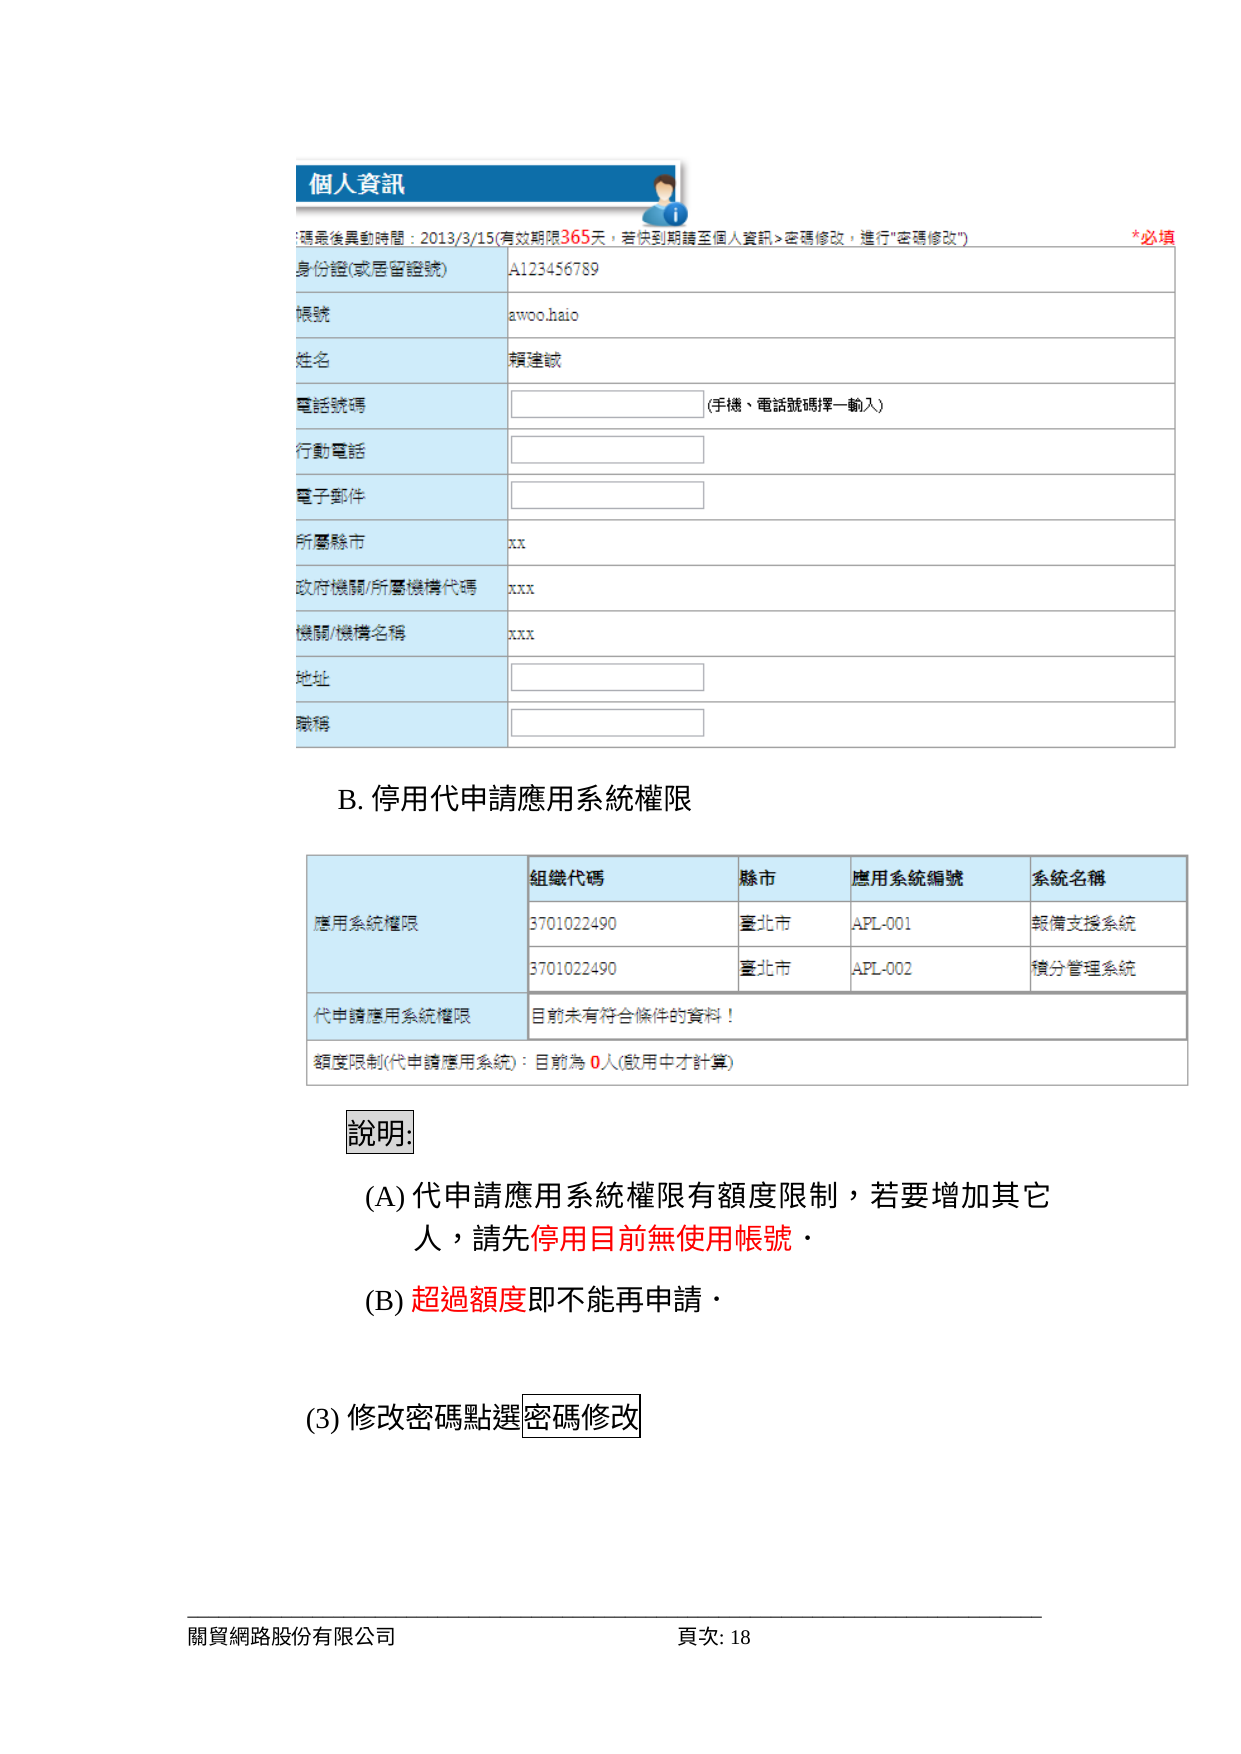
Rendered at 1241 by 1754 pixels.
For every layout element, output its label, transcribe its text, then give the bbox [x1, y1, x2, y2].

text B. 停用代申請應用系統權限 [279, 776, 1028, 818]
list 超過額度即不能再申請． [365, 1276, 1053, 1319]
list 代申請應用系統權限有額度限制，若要增加其它人，請先停用目前無使用帳號． [365, 1173, 1053, 1258]
picture [296, 155, 1196, 757]
text [414, 1110, 1028, 1154]
picture [296, 837, 1196, 1091]
list 修改密碼點選密碼修改 [641, 1394, 1053, 1438]
text 說明: [347, 1111, 413, 1153]
list 修改密碼點選密碼修改 [306, 1394, 522, 1438]
text [287, 1110, 346, 1154]
list 修改密碼點選密碼修改 [523, 1395, 639, 1437]
